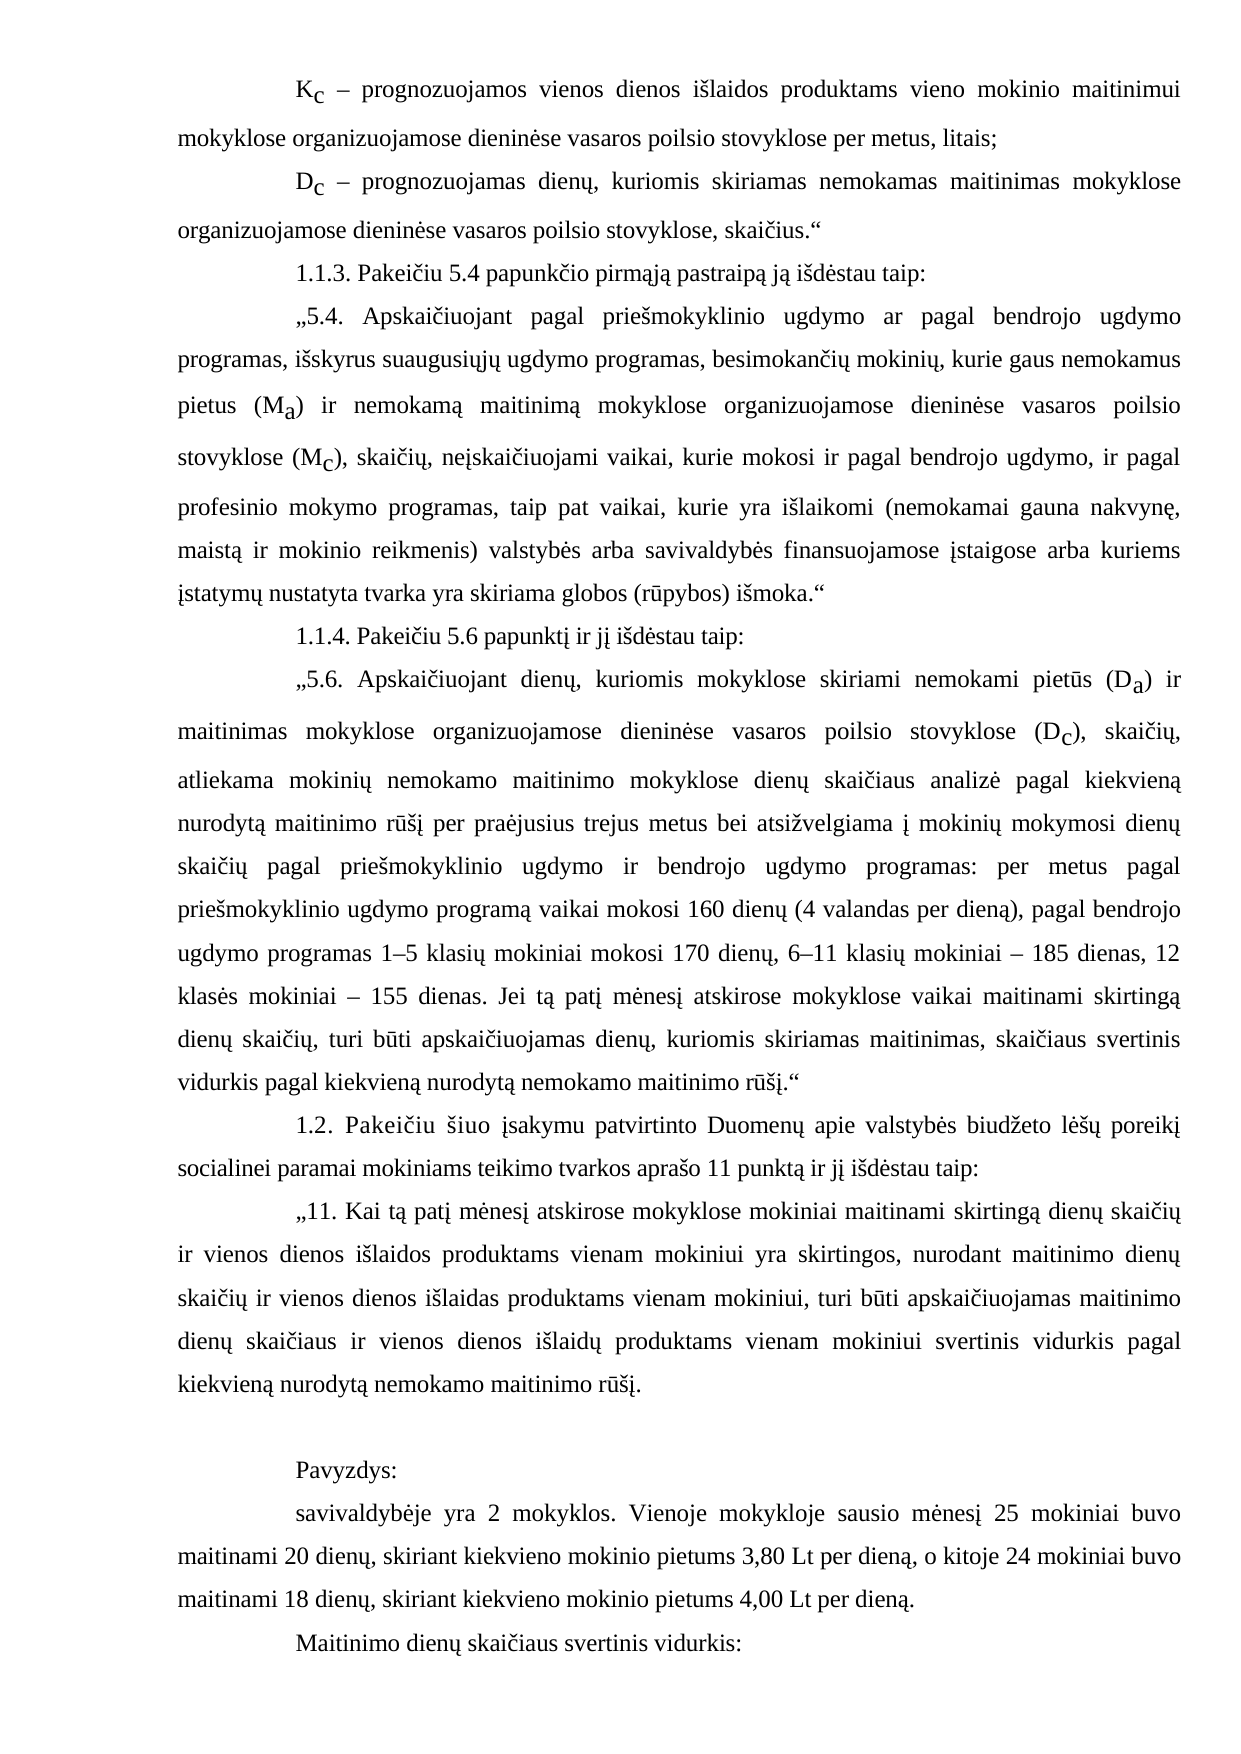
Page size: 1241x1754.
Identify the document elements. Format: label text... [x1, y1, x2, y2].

text Kc – prognozuojamos vienos dienos išlaidos produktams vieno mokinio maitinimui mokyklose organizuojamose dieninėse vasaros poilsio stovyklose per metus, litais; [177, 74, 1181, 152]
text „5.6. Apskaičiuojant dienų, kuriomis mokyklose skiriami nemokami pietūs (Da) ir maitinimas mokyklose organizuojamose dieninėse vasaros poilsio stovyklose (Dc), skaičių, atliekama mokinių nemokamo maitinimo mokyklose dienų skaičiaus analizė pagal kiekvieną nurodytą maitinimo rūšį per praėjusius trejus metus bei atsižvelgiama į mokinių mokymosi dienų skaičių pagal priešmokyklinio ugdymo ir bendrojo ugdymo programas: per metus pagal priešmokyklinio ugdymo programą vaikai mokosi 160 dienų (4 valandas per dieną), pagal bendrojo ugdymo programas 1–5 klasių mokiniai mokosi 170 dienų, 6–11 klasių mokiniai – 185 dienas, 12 klasės mokiniai – 155 dienas. Jei tą patį mėnesį atskirose mokyklose vaikai maitinami skirtingą dienų skaičių, turi būti apskaičiuojamas dienų, kuriomis skiriamas maitinimas, skaičiaus svertinis vidurkis pagal kiekvieną nurodytą nemokamo maitinimo rūšį.“ [177, 664, 1181, 1096]
text 1.2. Pakeičiu šiuo įsakymu patvirtinto Duomenų apie valstybės biudžeto lėšų poreikį socialinei paramai mokiniams teikimo tvarkos aprašo 11 punktą ir jį išdėstau taip: [177, 1110, 1181, 1182]
text Dc – prognozuojamas dienų, kuriomis skiriamas nemokamas maitinimas mokyklose organizuojamose dieninėse vasaros poilsio stovyklose, skaičius.“ [177, 166, 1181, 244]
text Pavyzdys: [177, 1455, 1181, 1484]
text „11. Kai tą patį mėnesį atskirose mokyklose mokiniai maitinami skirtingą dienų skaičių ir vienos dienos išlaidos produktams vienam mokiniui yra skirtingos, nurodant maitinimo dienų skaičių ir vienos dienos išlaidas produktams vienam mokiniui, turi būti apskaičiuojamas maitinimo dienų skaičiaus ir vienos dienos išlaidų produktams vienam mokiniui svertinis vidurkis pagal kiekvieną nurodytą nemokamo maitinimo rūšį. [177, 1196, 1181, 1398]
text 1.1.3. Pakeičiu 5.4 papunkčio pirmąją pastraipą ją išdėstau taip: [177, 258, 1181, 287]
text „5.4. Apskaičiuojant pagal priešmokyklinio ugdymo ar pagal bendrojo ugdymo programas, išskyrus suaugusiųjų ugdymo programas, besimokančių mokinių, kurie gaus nemokamus pietus (Ma) ir nemokamą maitinimą mokyklose organizuojamose dieninėse vasaros poilsio stovyklose (Mc), skaičių, neįskaičiuojami vaikai, kurie mokosi ir pagal bendrojo ugdymo, ir pagal profesinio mokymo programas, taip pat vaikai, kurie yra išlaikomi (nemokamai gauna nakvynę, maistą ir mokinio reikmenis) valstybės arba savivaldybės finansuojamose įstaigose arba kuriems įstatymų nustatyta tvarka yra skiriama globos (rūpybos) išmoka.“ [177, 301, 1181, 607]
text 1.1.4. Pakeičiu 5.6 papunktį ir jį išdėstau taip: [177, 621, 1181, 650]
text savivaldybėje yra 2 mokyklos. Vienoje mokykloje sausio mėnesį 25 mokiniai buvo maitinami 20 dienų, skiriant kiekvieno mokinio pietums 3,80 Lt per dieną, o kitoje 24 mokiniai buvo maitinami 18 dienų, skiriant kiekvieno mokinio pietums 4,00 Lt per dieną. [177, 1498, 1181, 1613]
text Maitinimo dienų skaičiaus svertinis vidurkis: [177, 1628, 1181, 1656]
